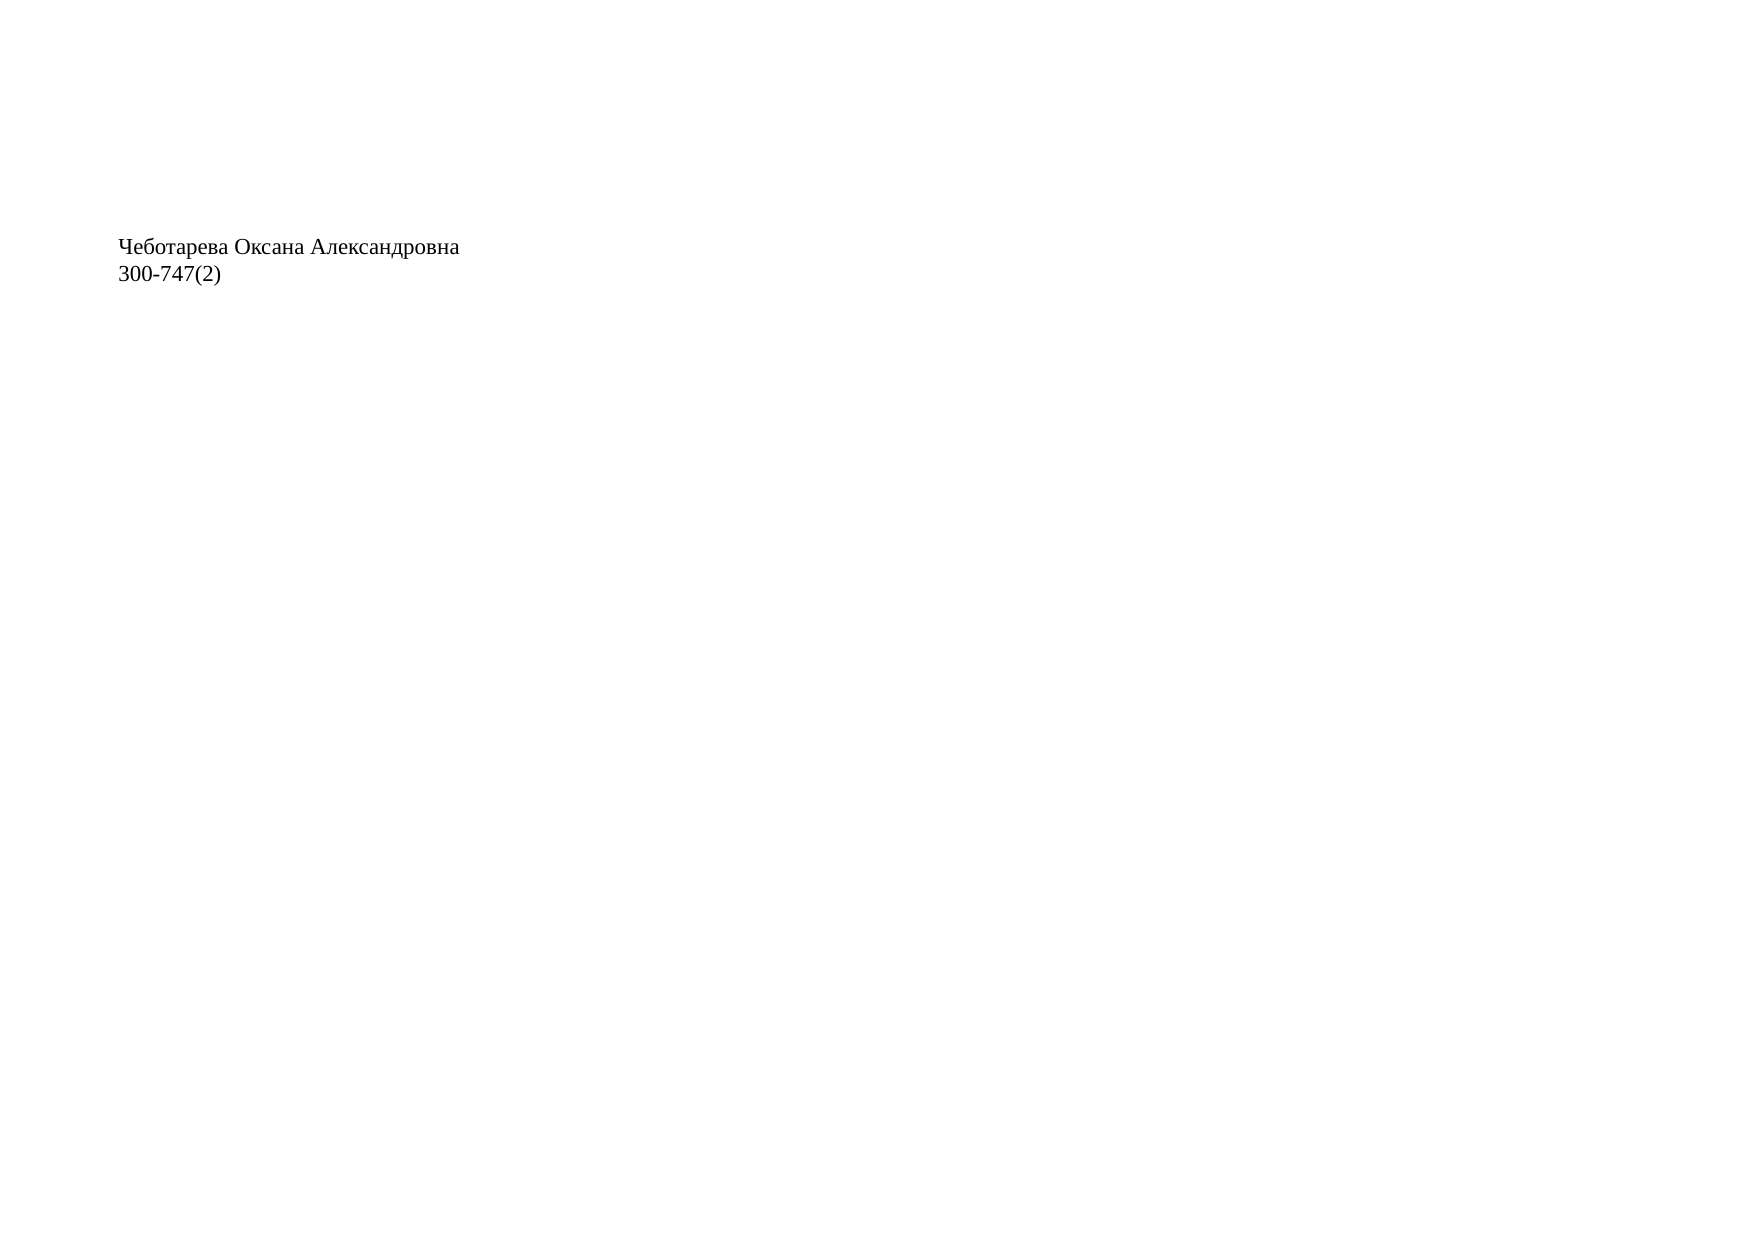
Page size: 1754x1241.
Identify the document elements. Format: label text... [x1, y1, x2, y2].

text Чеботарева Оксана Александровна [118, 233, 1636, 260]
text 300-747(2) [118, 260, 1636, 286]
